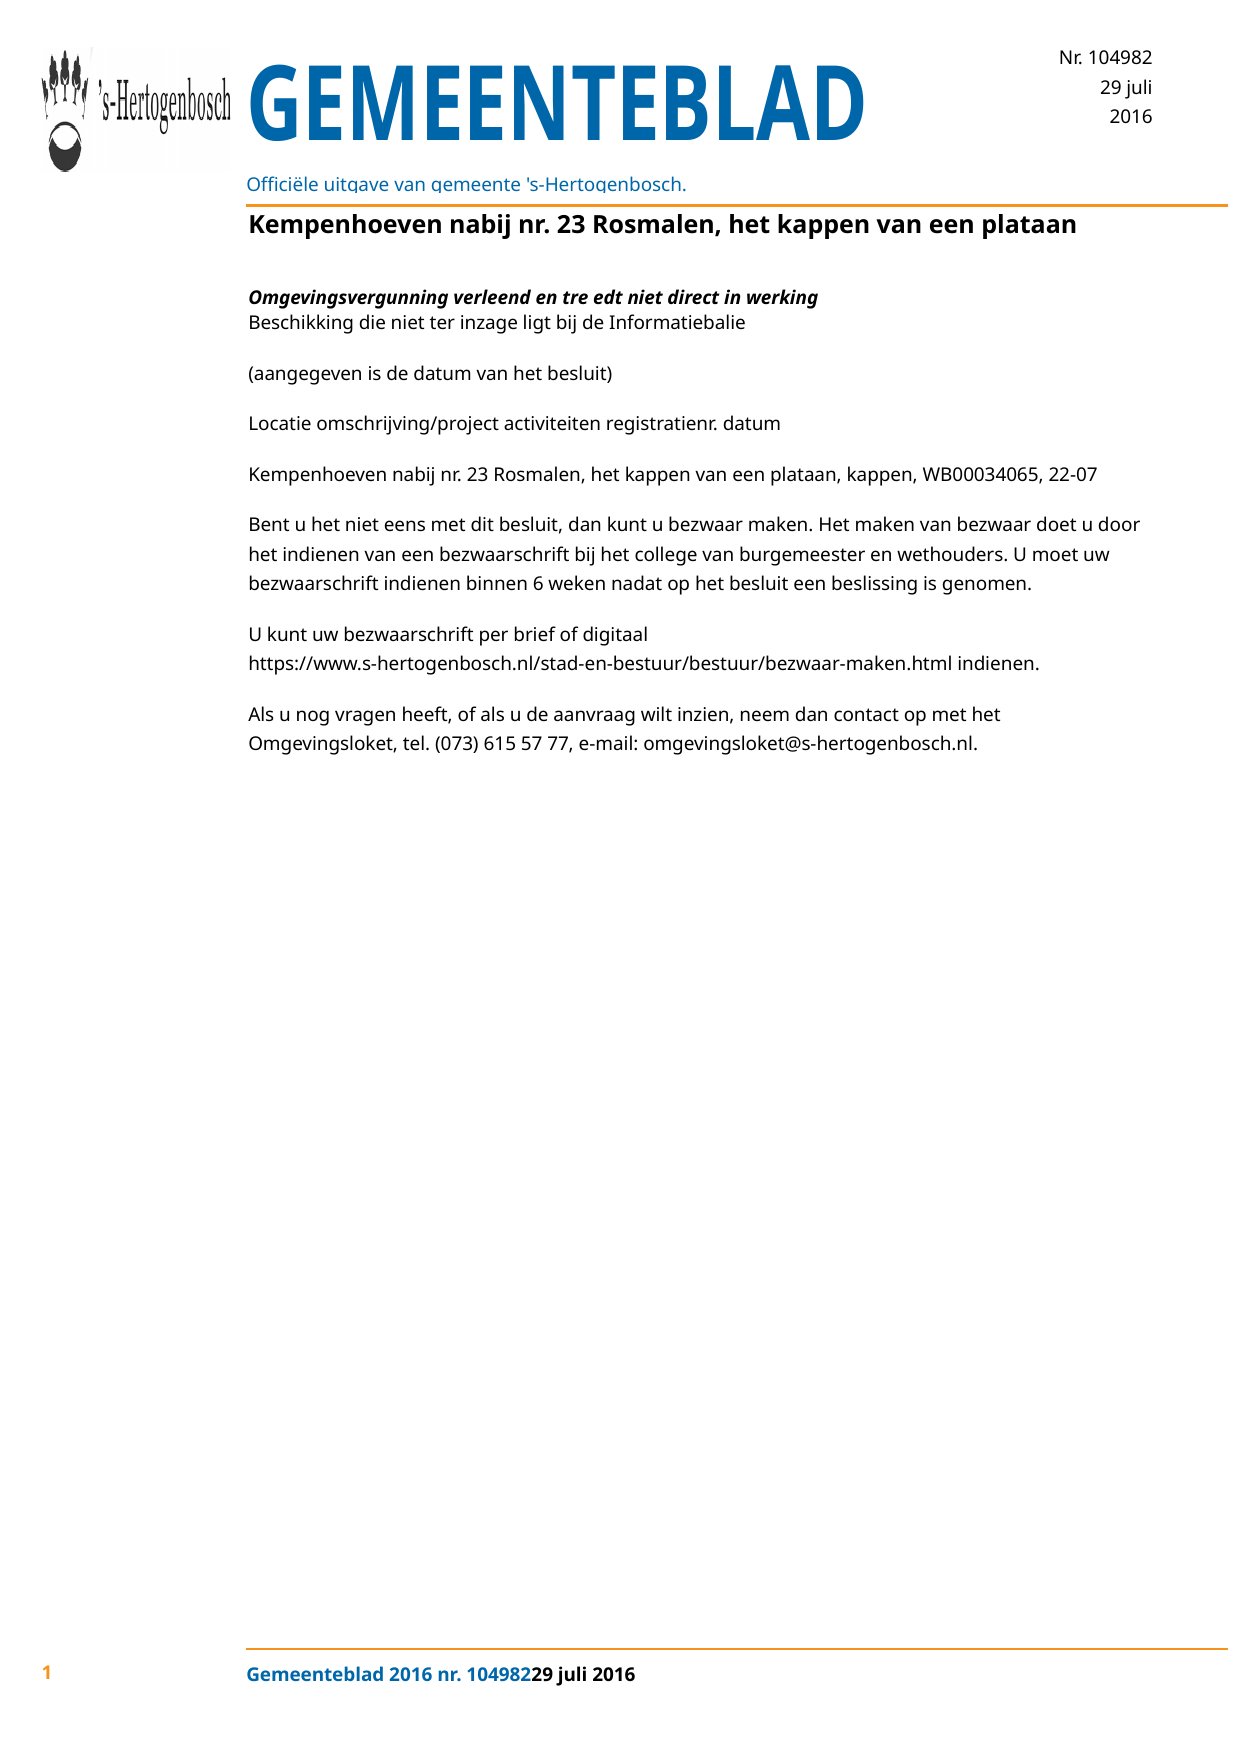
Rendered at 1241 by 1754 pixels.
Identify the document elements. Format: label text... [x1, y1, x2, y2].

text U kunt uw bezwaarschrift per brief of digitaal https://www.s-hertogenbosch.nl/stad-en-bestuur/bestuur/bezwaar-maken.html indienen. [248, 621, 1152, 676]
text Bent u het niet eens met dit besluit, dan kunt u bezwaar maken. Het maken van bezwaar doet u door het indienen van een bezwaarschrift bij het college van burgemeester en wethouders. U moet uw bezwaarschrift indienen binnen 6 weken nadat op het besluit een beslissing is genomen. [248, 511, 1152, 596]
text Beschikking die niet ter inzage ligt bij de Informatiebalie [248, 309, 1152, 335]
text (aangegeven is de datum van het besluit) [248, 360, 1152, 386]
text Locatie omschrijving/project activiteiten registratienr. datum [248, 410, 1152, 436]
text Als u nog vragen heeft, of als u de aanvraag wilt inzien, neem dan contact op met het Omgevingsloket, tel. (073) 615 57 77, e-mail: omgevingsloket@s-hertogenbosch.nl. [248, 701, 1152, 756]
text Kempenhoeven nabij nr. 23 Rosmalen, het kappen van een plataan [248, 207, 1152, 241]
text Kempenhoeven nabij nr. 23 Rosmalen, het kappen van een plataan, kappen, WB00034065, 22-07 [248, 461, 1152, 487]
text Omgevingsvergunning verleend en tre edt niet direct in werking [248, 284, 1152, 309]
picture [41, 47, 231, 172]
